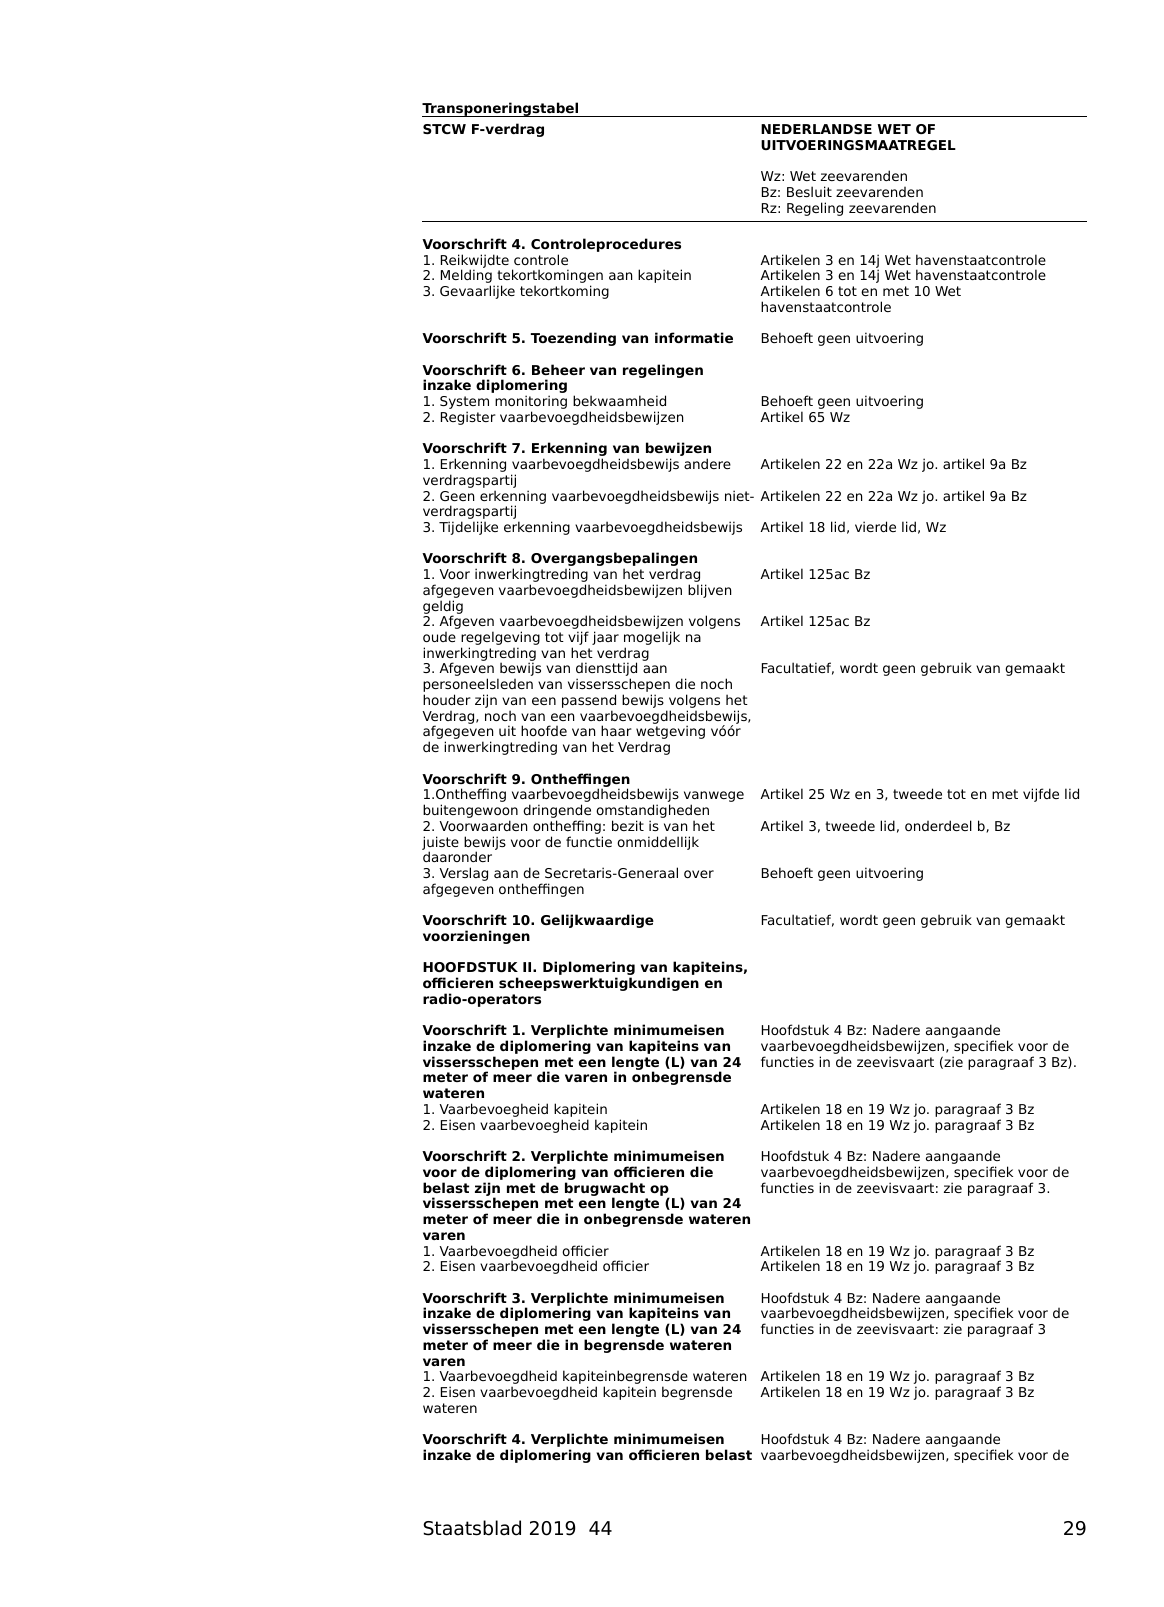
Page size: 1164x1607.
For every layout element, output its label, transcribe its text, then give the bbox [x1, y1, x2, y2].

table_cell Artikelen 18 en 19 Wz jo. paragraaf 3 Bz [754, 1385, 1087, 1416]
table_cell Facultatief, wordt geen gebruik van gemaakt [754, 913, 1087, 944]
table_cell Voorschrift 7. Erkenning van bewijzen [422, 441, 754, 457]
table_cell [754, 1275, 1087, 1291]
table_cell [422, 756, 754, 771]
table_cell Voorschrift 9. Ontheffingen [422, 771, 754, 787]
table_cell [754, 756, 1087, 771]
table_cell [422, 425, 754, 441]
table_cell Artikel 125ac Bz [754, 614, 1087, 661]
table_cell 3. Afgeven bewijs van diensttijd aan personeelsleden van vissersschepen die noch houder zijn van een passend bewijs volgens het Verdrag, noch van een vaarbevoegdheidsbewijs, afgegeven uit hoofde van haar wetgeving vóór de inwerkingtreding van het Verdrag [422, 661, 754, 756]
table_cell Artikelen 18 en 19 Wz jo. paragraaf 3 Bz [754, 1259, 1087, 1275]
table_cell [754, 945, 1087, 960]
table_cell [422, 1416, 754, 1432]
table_cell Voorschrift 3. Verplichte minimumeisen inzake de diplomering van kapiteins van vissersschepen met een lengte (L) van 24 meter of meer die in begrensde wateren varen [422, 1291, 754, 1369]
table_cell Voorschrift 2. Verplichte minimumeisen voor de diplomering van officieren die belast zijn met de brugwacht op vissersschepen met een lengte (L) van 24 meter of meer die in onbegrensde wateren varen [422, 1149, 754, 1243]
table_cell [754, 771, 1087, 787]
table_cell 1. System monitoring bekwaamheid [422, 394, 754, 410]
table_cell [754, 237, 1087, 252]
table_cell 1. Vaarbevoegdheid kapiteinbegrensde wateren [422, 1369, 754, 1385]
table_cell 2. Afgeven vaarbevoegdheidsbewijzen volgens oude regelgeving tot vijf jaar mogelijk na inwerkingtreding van het verdrag [422, 614, 754, 661]
table_cell Artikelen 6 tot en met 10 Wet havenstaatcontrole [754, 284, 1087, 315]
table_cell 2. Melding tekortkomingen aan kapitein [422, 268, 754, 284]
table_cell 3. Tijdelijke erkenning vaarbevoegdheidsbewijs [422, 520, 754, 536]
table_cell [422, 169, 754, 221]
table_cell Artikelen 22 en 22a Wz jo. artikel 9a Bz [754, 457, 1087, 488]
table_cell Voorschrift 5. Toezending van informatie [422, 331, 754, 347]
table_cell [754, 347, 1087, 362]
table_cell Hoofdstuk 4 Bz: Nadere aangaande vaarbevoegdheidsbewijzen, specifiek voor de functies in de zeevisvaart (zie paragraaf 3 Bz). [754, 1023, 1087, 1102]
table_cell [754, 1133, 1087, 1149]
table_cell 3. Gevaarlijke tekortkoming [422, 284, 754, 315]
table_cell 1. Erkenning vaarbevoegdheidsbewijs andere verdragspartij [422, 457, 754, 488]
table_cell 1. Reikwijdte controle [422, 253, 754, 268]
table_cell 1. Vaarbevoegdheid officier [422, 1243, 754, 1259]
table_cell Artikel 125ac Bz [754, 567, 1087, 614]
table_cell 2. Eisen vaarbevoegheid kapitein [422, 1118, 754, 1133]
table_cell [422, 315, 754, 331]
table_cell Hoofdstuk 4 Bz: Nadere aangaande vaarbevoegdheidsbewijzen, specifiek voor de functies in de zeevisvaart: zie paragraaf 3 [754, 1291, 1087, 1369]
table_cell [754, 536, 1087, 551]
table_cell Artikel 3, tweede lid, onderdeel b, Bz [754, 819, 1087, 866]
table_cell Artikel 18 lid, vierde lid, Wz [754, 520, 1087, 536]
table_header Transponeringstabel [422, 100, 1087, 116]
table_cell 1.Ontheffing vaarbevoegdheidsbewijs vanwege buitengewoon dringende omstandigheden [422, 787, 754, 819]
table_cell [754, 153, 1087, 169]
table_cell 2. Register vaarbevoegdheidsbewijzen [422, 410, 754, 425]
table_cell STCW F-verdrag [422, 117, 754, 153]
table_cell Wz: Wet zeevarenden Bz: Besluit zeevarenden Rz: Regeling zeevarenden [754, 169, 1087, 221]
table_cell Artikelen 18 en 19 Wz jo. paragraaf 3 Bz [754, 1118, 1087, 1133]
table_cell [754, 441, 1087, 457]
table_cell Artikel 25 Wz en 3, tweede tot en met vijfde lid [754, 787, 1087, 819]
table_cell Voorschrift 6. Beheer van regelingen inzake diplomering [422, 363, 754, 394]
table_cell 2. Geen erkenning vaarbevoegdheidsbewijs niet-verdragspartij [422, 488, 754, 520]
table_cell [754, 897, 1087, 913]
table_cell 1. Vaarbevoegheid kapitein [422, 1102, 754, 1117]
table_cell Voorschrift 4. Verplichte minimumeisen inzake de diplomering van officieren belast [422, 1432, 754, 1463]
table_cell Hoofdstuk 4 Bz: Nadere aangaande vaarbevoegdheidsbewijzen, specifiek voor de [754, 1432, 1087, 1463]
table_cell [422, 897, 754, 913]
table_cell [422, 1275, 754, 1291]
table_cell Behoeft geen uitvoering [754, 394, 1087, 410]
table_cell 2. Eisen vaarbevoegdheid officier [422, 1259, 754, 1275]
table_cell Hoofdstuk 4 Bz: Nadere aangaande vaarbevoegdheidsbewijzen, specifiek voor de functies in de zeevisvaart: zie paragraaf 3. [754, 1149, 1087, 1243]
table_cell [422, 1008, 754, 1023]
table_cell [754, 425, 1087, 441]
table_cell [754, 551, 1087, 567]
table_cell 1. Voor inwerkingtreding van het verdrag afgegeven vaarbevoegdheidsbewijzen blijven geldig [422, 567, 754, 614]
table_cell [754, 315, 1087, 331]
table_cell NEDERLANDSE WET OF UITVOERINGSMAATREGEL [754, 117, 1087, 153]
table_cell Artikelen 22 en 22a Wz jo. artikel 9a Bz [754, 488, 1087, 520]
table_cell [754, 1416, 1087, 1432]
table_cell [754, 363, 1087, 394]
table_cell Artikelen 3 en 14j Wet havenstaatcontrole [754, 268, 1087, 284]
table_cell Behoeft geen uitvoering [754, 331, 1087, 347]
table_cell [422, 536, 754, 551]
table_cell Artikelen 18 en 19 Wz jo. paragraaf 3 Bz [754, 1243, 1087, 1259]
table_cell [422, 153, 754, 169]
table_cell [754, 1008, 1087, 1023]
table_cell 3. Verslag aan de Secretaris-Generaal over afgegeven ontheffingen [422, 866, 754, 897]
table_cell Voorschrift 1. Verplichte minimumeisen inzake de diplomering van kapiteins van vissersschepen met een lengte (L) van 24 meter of meer die varen in onbegrensde wateren [422, 1023, 754, 1102]
table_cell [754, 960, 1087, 1007]
table_cell Voorschrift 10. Gelijkwaardige voorzieningen [422, 913, 754, 944]
table_cell Voorschrift 4. Controleprocedures [422, 237, 754, 252]
table_cell Behoeft geen uitvoering [754, 866, 1087, 897]
table_cell [422, 1133, 754, 1149]
table_cell Facultatief, wordt geen gebruik van gemaakt [754, 661, 1087, 756]
table_cell 2. Voorwaarden ontheffing: bezit is van het juiste bewijs voor de functie onmiddellijk daaronder [422, 819, 754, 866]
table_cell HOOFDSTUK II. Diplomering van kapiteins, officieren scheepswerktuigkundigen en radio-operators [422, 960, 754, 1007]
table_cell [422, 347, 754, 362]
table_cell Artikelen 3 en 14j Wet havenstaatcontrole [754, 253, 1087, 268]
table_cell [422, 945, 754, 960]
table_cell [422, 222, 754, 237]
table_cell Artikel 65 Wz [754, 410, 1087, 425]
table_cell [754, 222, 1087, 237]
table_cell Artikelen 18 en 19 Wz jo. paragraaf 3 Bz [754, 1102, 1087, 1117]
table_cell 2. Eisen vaarbevoegdheid kapitein begrensde wateren [422, 1385, 754, 1416]
table_cell Artikelen 18 en 19 Wz jo. paragraaf 3 Bz [754, 1369, 1087, 1385]
table_cell Voorschrift 8. Overgangsbepalingen [422, 551, 754, 567]
